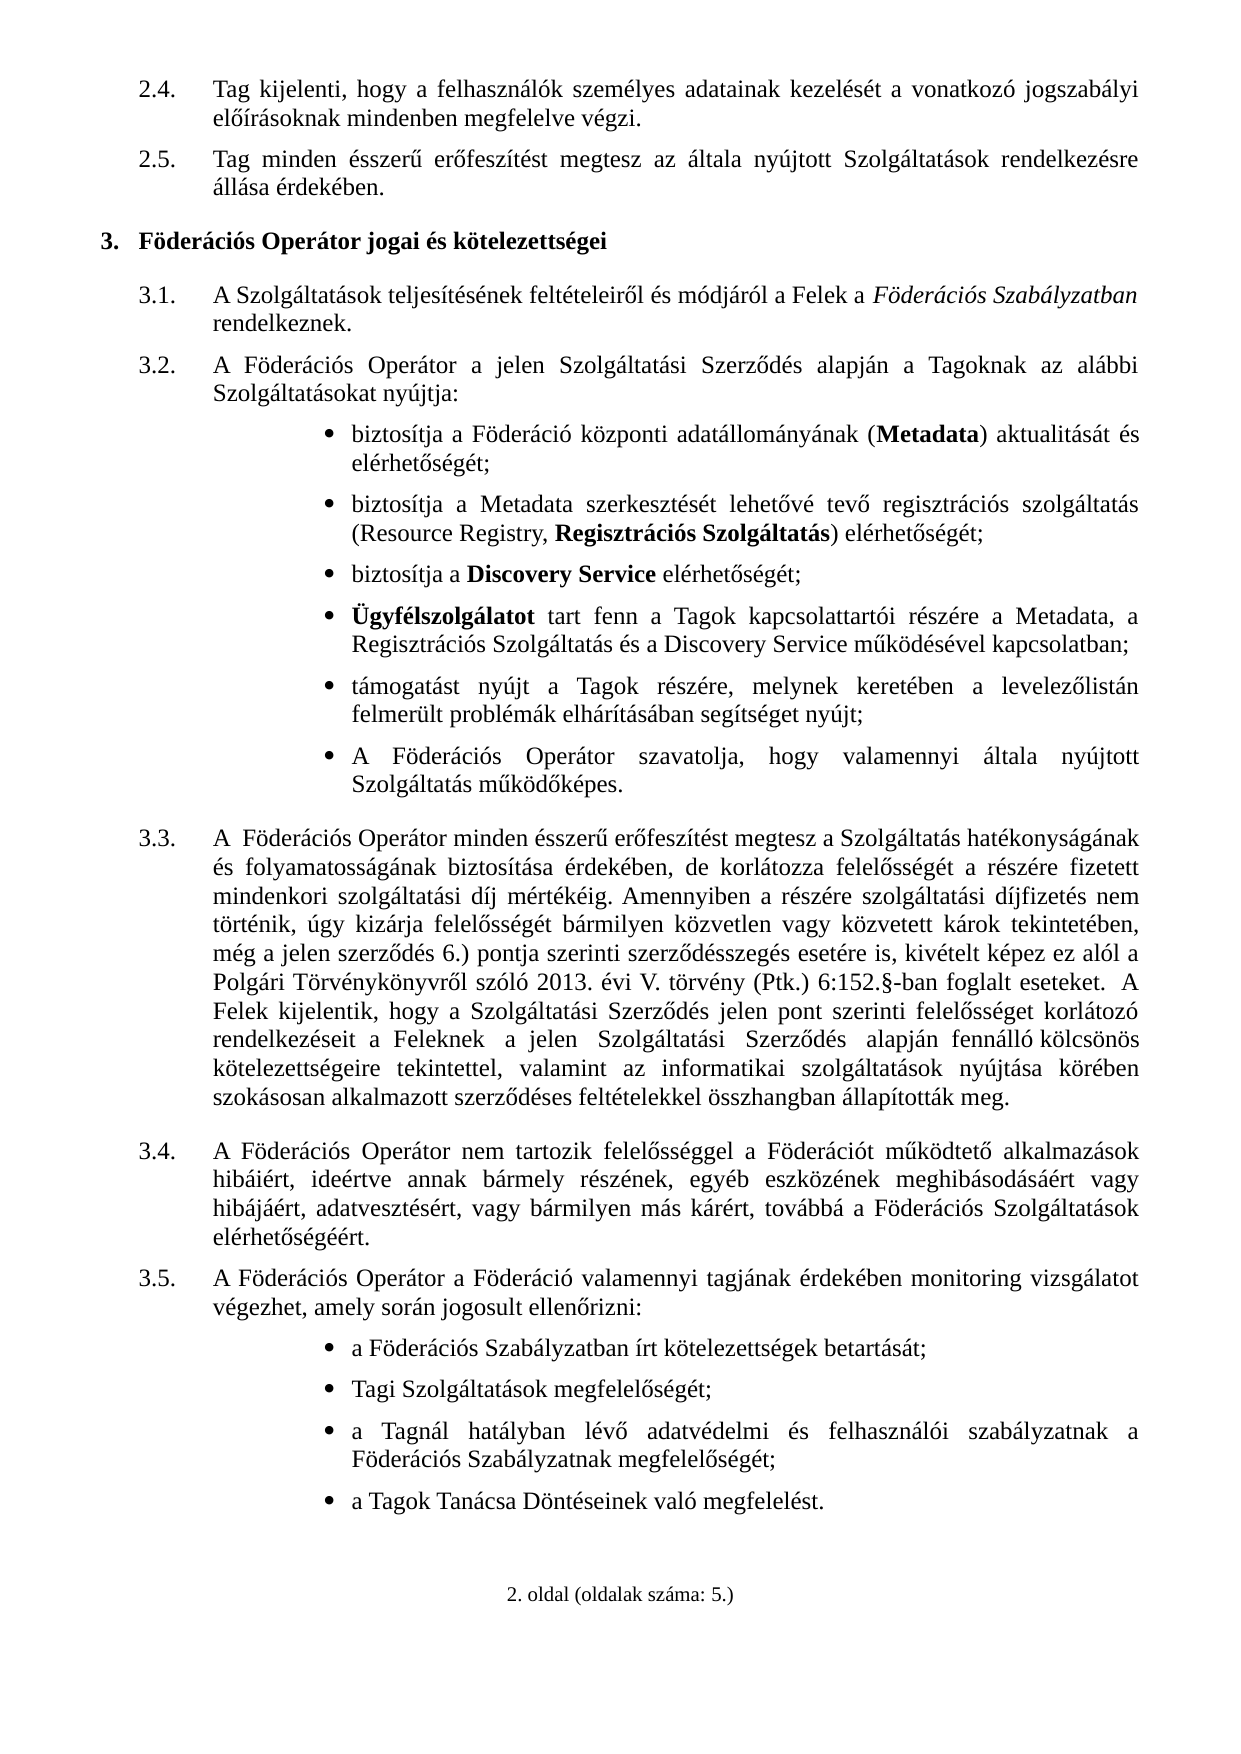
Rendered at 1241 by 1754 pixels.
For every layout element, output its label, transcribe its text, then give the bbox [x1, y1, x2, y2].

list a Tagok Tanácsa Döntéseinek való megfelelést. [325, 1486, 1140, 1514]
subtitle Föderációs Operátor jogai és kötelezettségei [100, 226, 1140, 255]
list Tag minden ésszerű erőfeszítést megtesz az általa nyújtott Szolgáltatások rendelkezésre állása érdekében. [138, 144, 1140, 201]
list A Szolgáltatások teljesítésének feltételeiről és módjáról a Felek a Föderációs Szabályzatban rendelkeznek. [138, 280, 1140, 337]
list biztosítja a Föderáció központi adatállományának (Metadata) aktualitását és elérhetőségét; [325, 419, 1140, 477]
list Tag kijelenti, hogy a felhasználók személyes adatainak kezelését a vonatkozó jogszabályi előírásoknak mindenben megfelelve végzi. [138, 74, 1140, 131]
list biztosítja a Metadata szerkesztését lehetővé tevő regisztrációs szolgáltatás (Resource Registry, Regisztrációs Szolgáltatás) elérhetőségét; [325, 489, 1140, 547]
list A Föderációs Operátor a jelen Szolgáltatási Szerződés alapján a Tagoknak az alábbi Szolgáltatásokat nyújtja: [138, 350, 1140, 407]
list A Föderációs Operátor nem tartozik felelősséggel a Föderációt működtető alkalmazások hibáiért, ideértve annak bármely részének, egyéb eszközének meghibásodásáért vagy hibájáért, adatvesztésért, vagy bármilyen más kárért, továbbá a Föderációs Szolgáltatások elérhetőségéért. [138, 1136, 1140, 1251]
list a Tagnál hatályban lévő adatvédelmi és felhasználói szabályzatnak a Föderációs Szabályzatnak megfelelőségét; [325, 1416, 1140, 1473]
list Ügyfélszolgálatot tart fenn a Tagok kapcsolattartói részére a Metadata, a Regisztrációs Szolgáltatás és a Discovery Service működésével kapcsolatban; [325, 601, 1140, 658]
list Tagi Szolgáltatások megfelelőségét; [325, 1374, 1140, 1403]
list A Föderációs Operátor szavatolja, hogy valamennyi általa nyújtott Szolgáltatás működőképes. [325, 741, 1140, 798]
list támogatást nyújt a Tagok részére, melynek keretében a levelezőlistán felmerült problémák elhárításában segítséget nyújt; [325, 671, 1140, 728]
list biztosítja a Discovery Service elérhetőségét; [325, 559, 1140, 588]
list a Föderációs Szabályzatban írt kötelezettségek betartását; [325, 1333, 1140, 1362]
list A Föderációs Operátor minden ésszerű erőfeszítést megtesz a Szolgáltatás hatékonyságának és folyamatosságának biztosítása érdekében, de korlátozza felelősségét a részére fizetett mindenkori szolgáltatási díj mértékéig. Amennyiben a részére szolgáltatási díjfizetés nem történik, úgy kizárja felelősségét bármilyen közvetlen vagy közvetett károk tekintetében, még a jelen szerződés 6.) pontja szerinti szerződésszegés esetére is, kivételt képez ez alól a Polgári Törvénykönyvről szóló 2013. évi V. törvény (Ptk.) 6:152.§-ban foglalt eseteket. A Felek kijelentik, hogy a Szolgáltatási Szerződés jelen pont szerinti felelősséget korlátozó rendelkezéseit a Feleknek a jelen Szolgáltatási Szerződés alapján fennálló kölcsönös kötelezettségeire tekintettel, valamint az informatikai szolgáltatások nyújtása körében szokásosan alkalmazott szerződéses feltételekkel összhangban állapították meg. [138, 823, 1140, 1111]
list A Föderációs Operátor a Föderáció valamennyi tagjának érdekében monitoring vizsgálatot végezhet, amely során jogosult ellenőrizni: [138, 1263, 1140, 1321]
